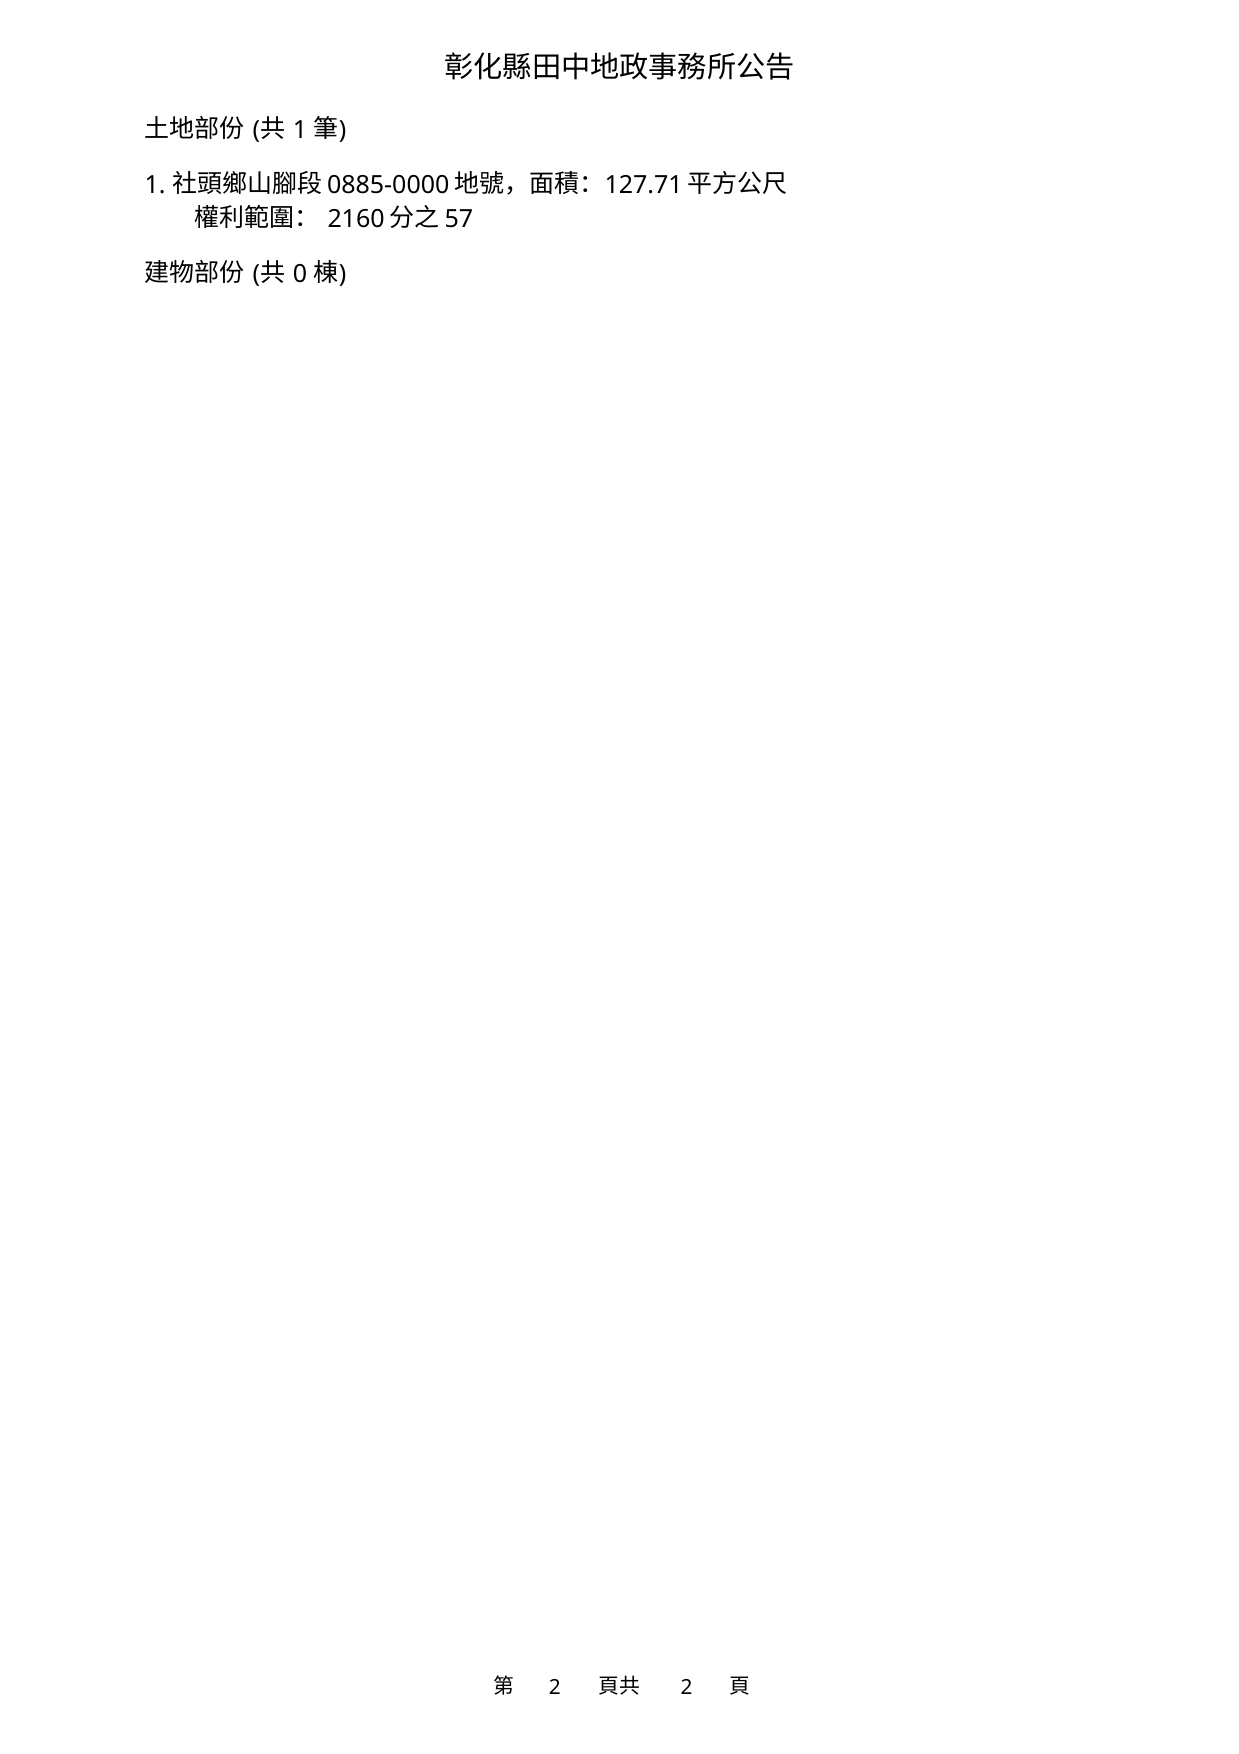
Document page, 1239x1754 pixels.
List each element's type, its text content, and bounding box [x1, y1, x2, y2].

table_cell 彰化縣田中地政事務所公告 [62, 41, 1177, 94]
table_cell 第 [483, 1666, 523, 1707]
table_header [1177, 0, 1239, 41]
table_header [524, 0, 585, 41]
table_header [585, 0, 653, 41]
table_cell [760, 310, 1177, 1666]
table_cell [0, 239, 62, 310]
table_cell [1177, 239, 1239, 310]
table_header [653, 0, 719, 41]
table_cell [524, 310, 585, 1666]
table_cell [1177, 310, 1239, 1666]
table_cell [1177, 1666, 1239, 1707]
table_cell [1177, 41, 1239, 94]
table_cell [720, 310, 760, 1666]
table_cell [653, 310, 719, 1666]
table_header [0, 0, 62, 41]
table_cell 土地部份 (共 1 筆) [62, 95, 1177, 166]
table_cell 2 [653, 1666, 719, 1707]
table_header [483, 0, 523, 41]
table_cell 1. 社頭鄉山腳段0885-0000地號，面積：127.71平方公尺 權利範圍： 2160分之57 [62, 166, 1177, 238]
table_cell [1177, 166, 1239, 238]
table_cell [585, 310, 653, 1666]
table_cell [62, 310, 483, 1666]
table_cell [0, 41, 62, 94]
table_cell [0, 95, 62, 166]
table_cell [760, 1666, 1177, 1707]
table_cell [483, 310, 523, 1666]
table_cell 2 [524, 1666, 585, 1707]
table_cell 頁 [720, 1666, 760, 1707]
table_cell [1177, 95, 1239, 166]
table_cell 頁共 [585, 1666, 653, 1707]
table_header [760, 0, 1177, 41]
table_cell [62, 1666, 483, 1707]
table_header [62, 0, 483, 41]
table_cell [0, 1666, 62, 1707]
table_cell [0, 166, 62, 238]
table_cell 建物部份 (共 0 棟) [62, 239, 1177, 310]
table_header [720, 0, 760, 41]
table_cell [0, 310, 62, 1666]
